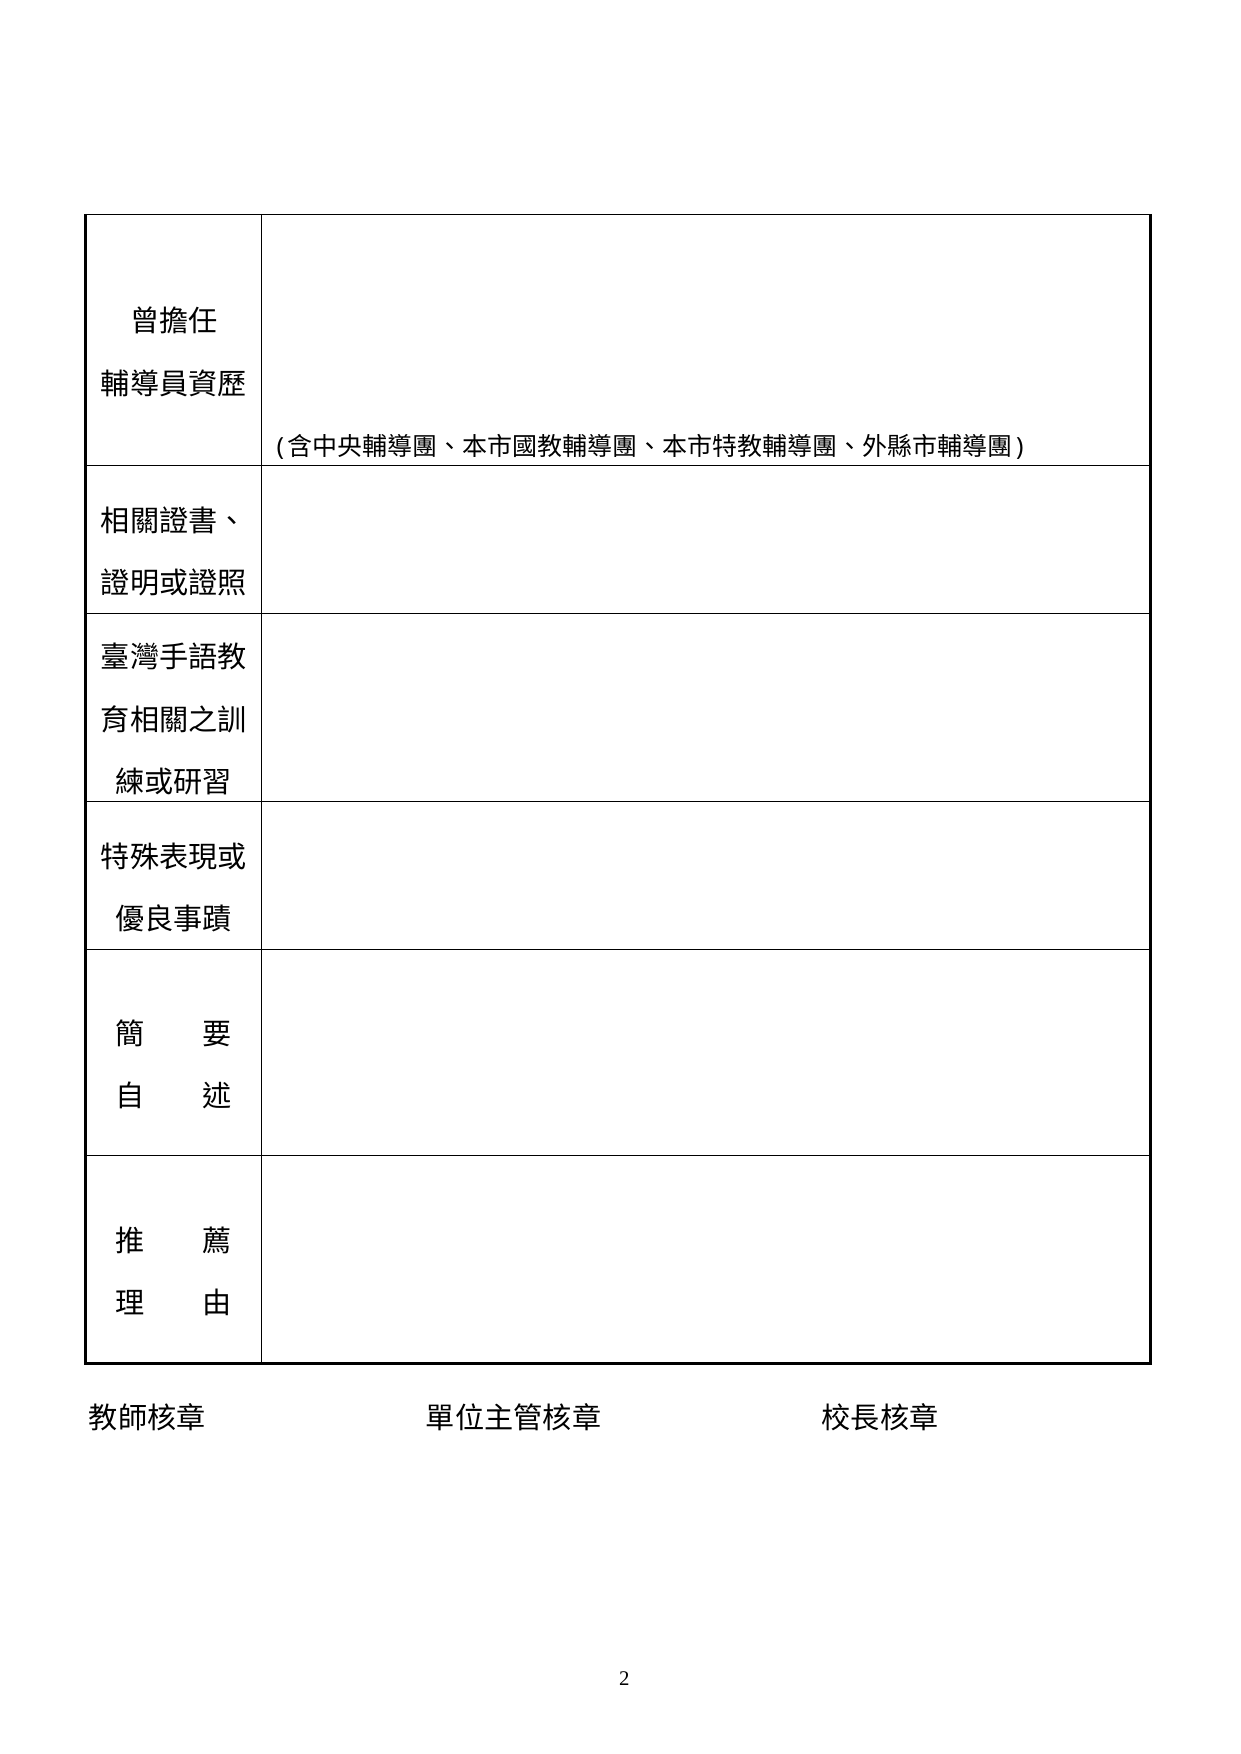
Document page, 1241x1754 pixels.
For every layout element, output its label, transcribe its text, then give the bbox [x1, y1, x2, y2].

table_cell 推薦 理由 [87, 1156, 261, 1362]
text 教師核章 單位主管核章 校長核章 [89, 1374, 1152, 1437]
table_cell [262, 1156, 1149, 1362]
table_cell 特殊表現或 優良事蹟 [87, 802, 261, 949]
table_cell [262, 466, 1149, 612]
table_cell 相關證書、 證明或證照 [87, 466, 261, 612]
table_cell 曾擔任 輔導員資歷 [87, 215, 261, 465]
table_cell 簡要 自述 [87, 950, 261, 1155]
table_cell 臺灣手語教育相關之訓練或研習 [87, 614, 261, 801]
table_cell [262, 802, 1149, 949]
table_cell [262, 614, 1149, 801]
table_cell [262, 950, 1149, 1155]
table_cell (含中央輔導團、本市國教輔導團、本市特教輔導團、外縣市輔導團) [262, 215, 1149, 465]
